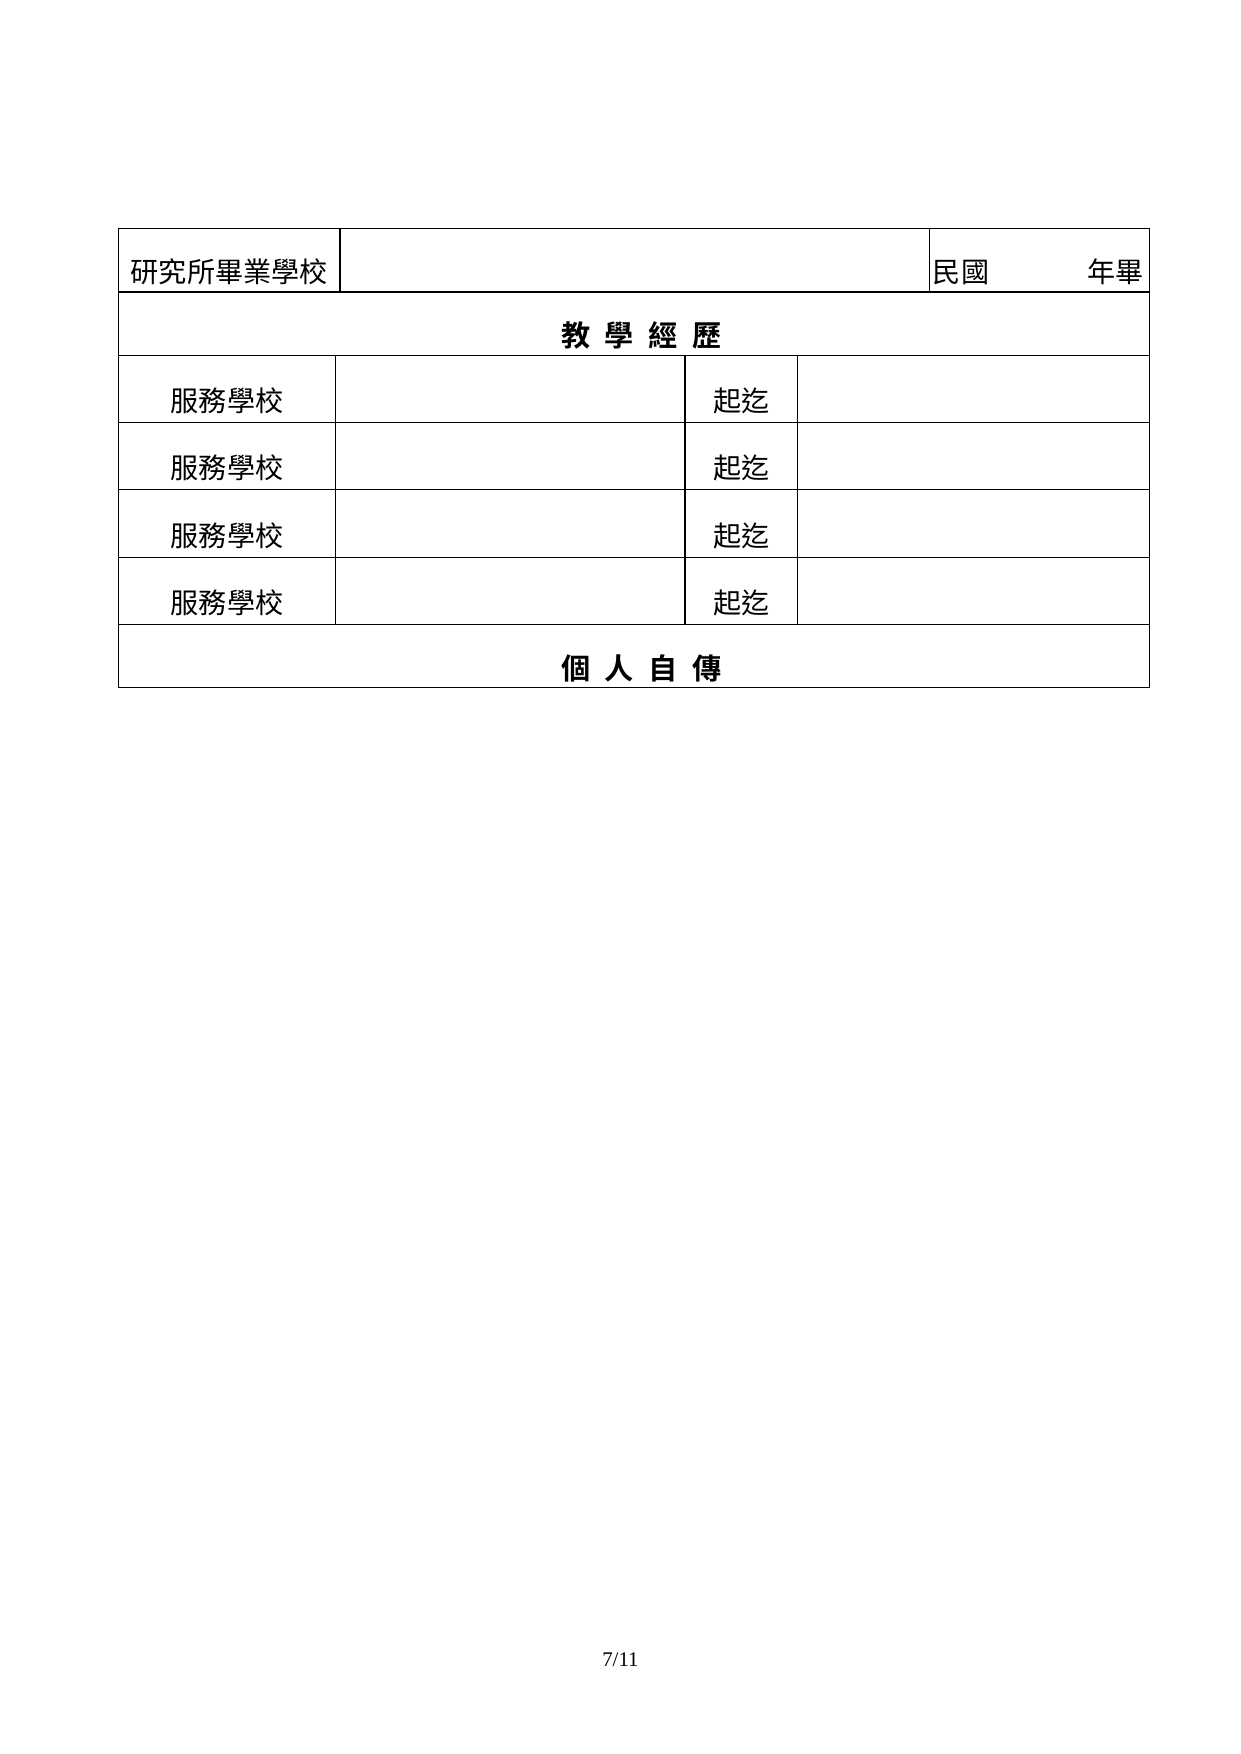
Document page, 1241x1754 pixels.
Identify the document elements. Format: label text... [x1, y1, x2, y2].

table_cell [341, 229, 929, 291]
table_cell 民國 年畢 [930, 229, 1149, 291]
table_cell [336, 356, 684, 422]
table_cell [336, 490, 684, 557]
table_cell [798, 356, 1149, 422]
table_cell 服務學校 [119, 423, 335, 489]
table_cell 服務學校 [119, 558, 335, 624]
table_cell [336, 423, 684, 489]
table_cell 起迄 [686, 356, 797, 422]
table_cell 起迄 [686, 490, 797, 557]
table_cell 個 人 自 傳 [119, 625, 1149, 687]
table_cell 起迄 [686, 558, 797, 624]
table_cell 教 學 經 歷 [119, 293, 1149, 355]
table_cell [798, 558, 1149, 624]
table_cell [336, 558, 684, 624]
table_cell [798, 490, 1149, 557]
table_cell 起迄 [686, 423, 797, 489]
table_cell 研究所畢業學校 [119, 229, 339, 291]
table_cell 服務學校 [119, 490, 335, 557]
table_cell 服務學校 [119, 356, 335, 422]
table_cell [798, 423, 1149, 489]
